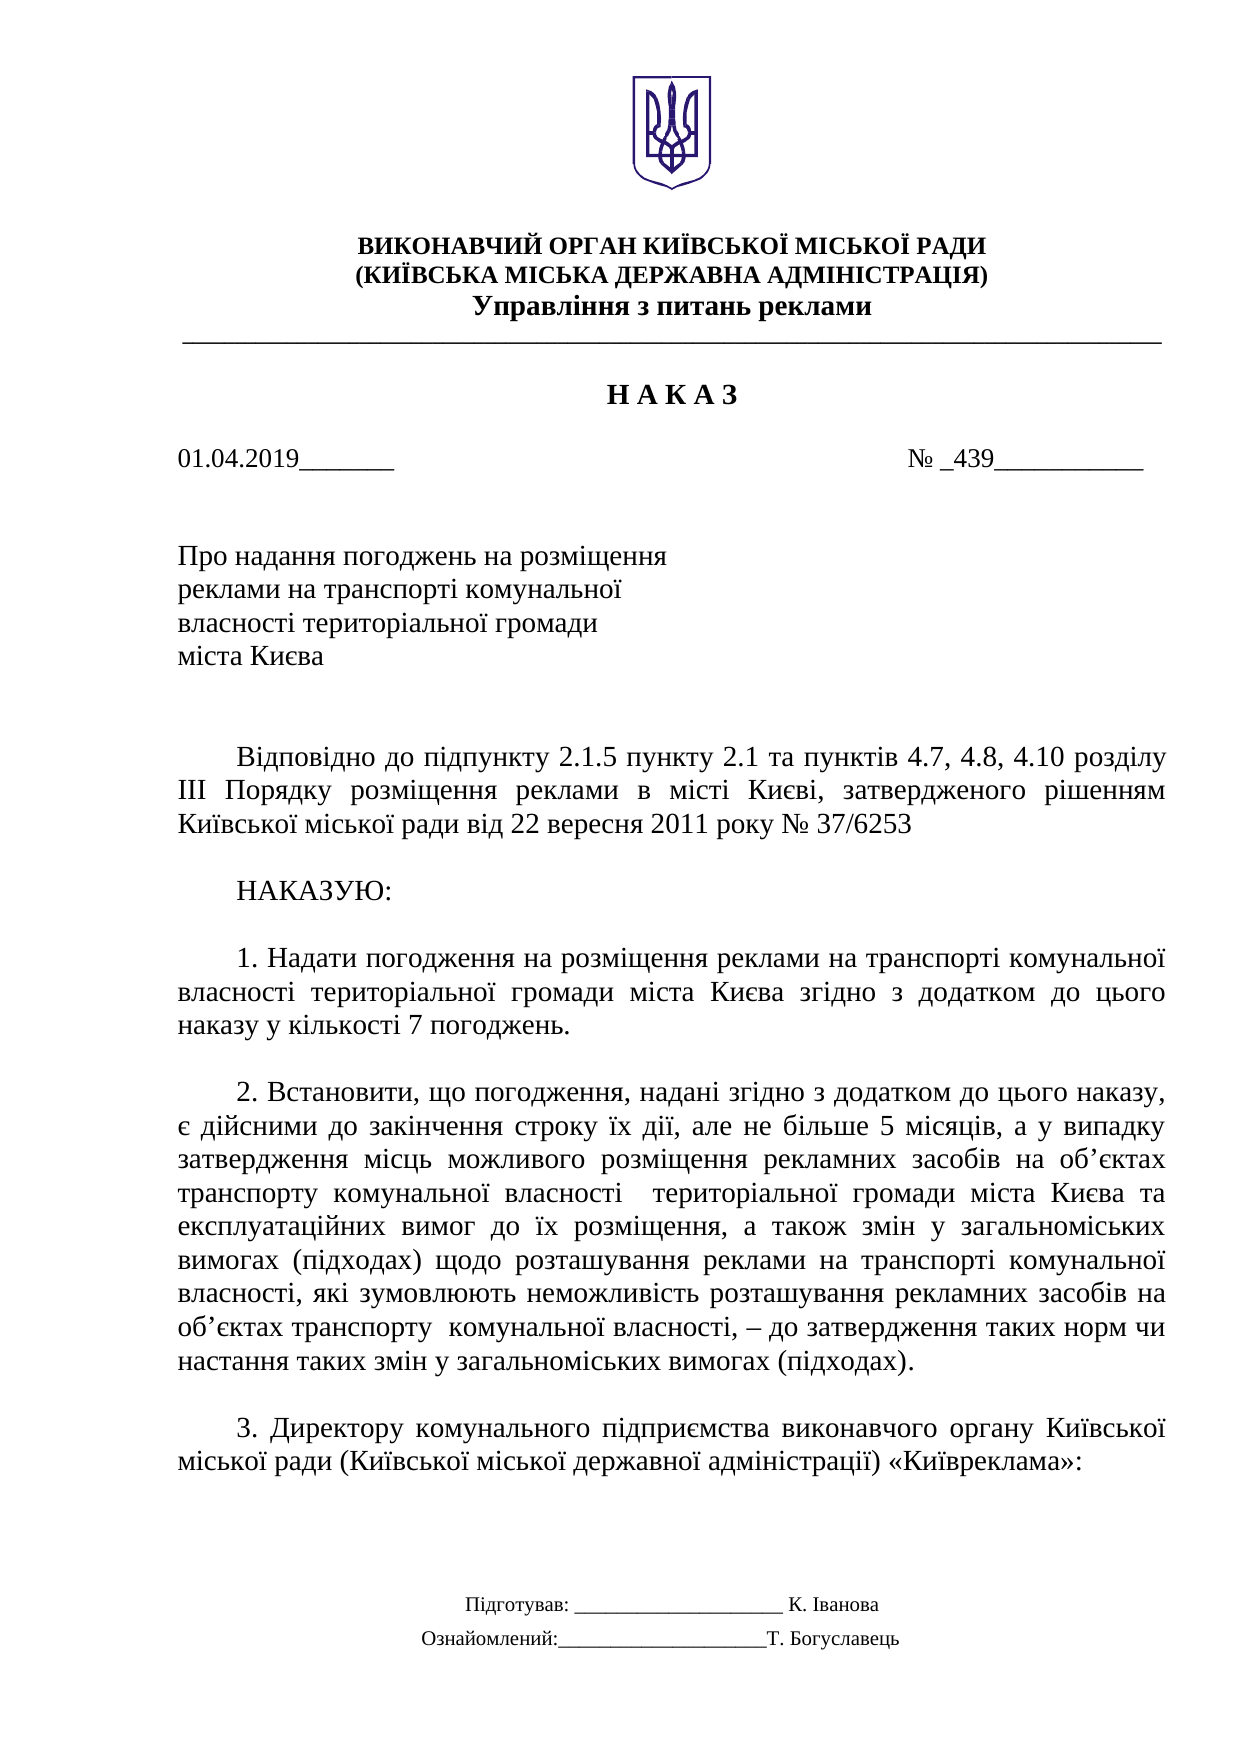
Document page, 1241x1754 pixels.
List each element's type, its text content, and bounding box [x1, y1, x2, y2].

text Н А К А З [177, 377, 1167, 411]
text реклами на транспорті комунальної [177, 571, 1167, 605]
text 2. Встановити, що погодження, надані згідно з додатком до цього наказу, є дійсними до закінчення строку їх дії, але не більше 5 місяців, а у випадку затвердження місць можливого розміщення рекламних засобів на об’єктах транспорту комунальної власності територіальної громади міста Києва та експлуатаційних вимог до їх розміщення, а також змін у загальноміських вимогах (підходах) щодо розташування реклами на транспорті комунальної власності, які зумовлюють неможливість розташування рекламних засобів на об’єктах транспорту комунальної власності, – до затвердження таких норм чи настання таких змін у загальноміських вимогах (підходах). [177, 1074, 1167, 1376]
text власності територіальної громади [177, 605, 1167, 638]
text Про надання погоджень на розміщення [177, 538, 1167, 571]
text Управління з питань реклами [177, 288, 1167, 322]
text НАКАЗУЮ: [177, 873, 1167, 907]
text (КИЇВСЬКА МІСЬКА ДЕРЖАВНА АДМІНІСТРАЦІЯ) [177, 260, 1167, 288]
text 01.04.2019_______ № _439___________ [177, 442, 1167, 473]
text міста Києва [177, 638, 1167, 672]
text Відповідно до підпункту 2.1.5 пункту 2.1 та пунктів 4.7, 4.8, 4.10 розділу IIІ Порядку розміщення реклами в місті Києві, затвердженого рішенням Київської міської ради від 22 вересня 2011 року № 37/6253 [177, 739, 1167, 839]
text 1. Надати погодження на розміщення реклами на транспорті комунальної власності територіальної громади міста Києва згідно з додатком до цього наказу у кількості 7 погоджень. [177, 940, 1167, 1041]
text ВИКОНАВЧИЙ ОРГАН КИЇВСЬКОЇ МІСЬКОЇ РАДИ [177, 231, 1167, 260]
text 3. Директору комунального підприємства виконавчого органу Київської міської ради (Київської міської державної адміністрації) «Київреклама»: [177, 1410, 1167, 1477]
text ______________________________________________________________________________________________ [177, 322, 1167, 346]
